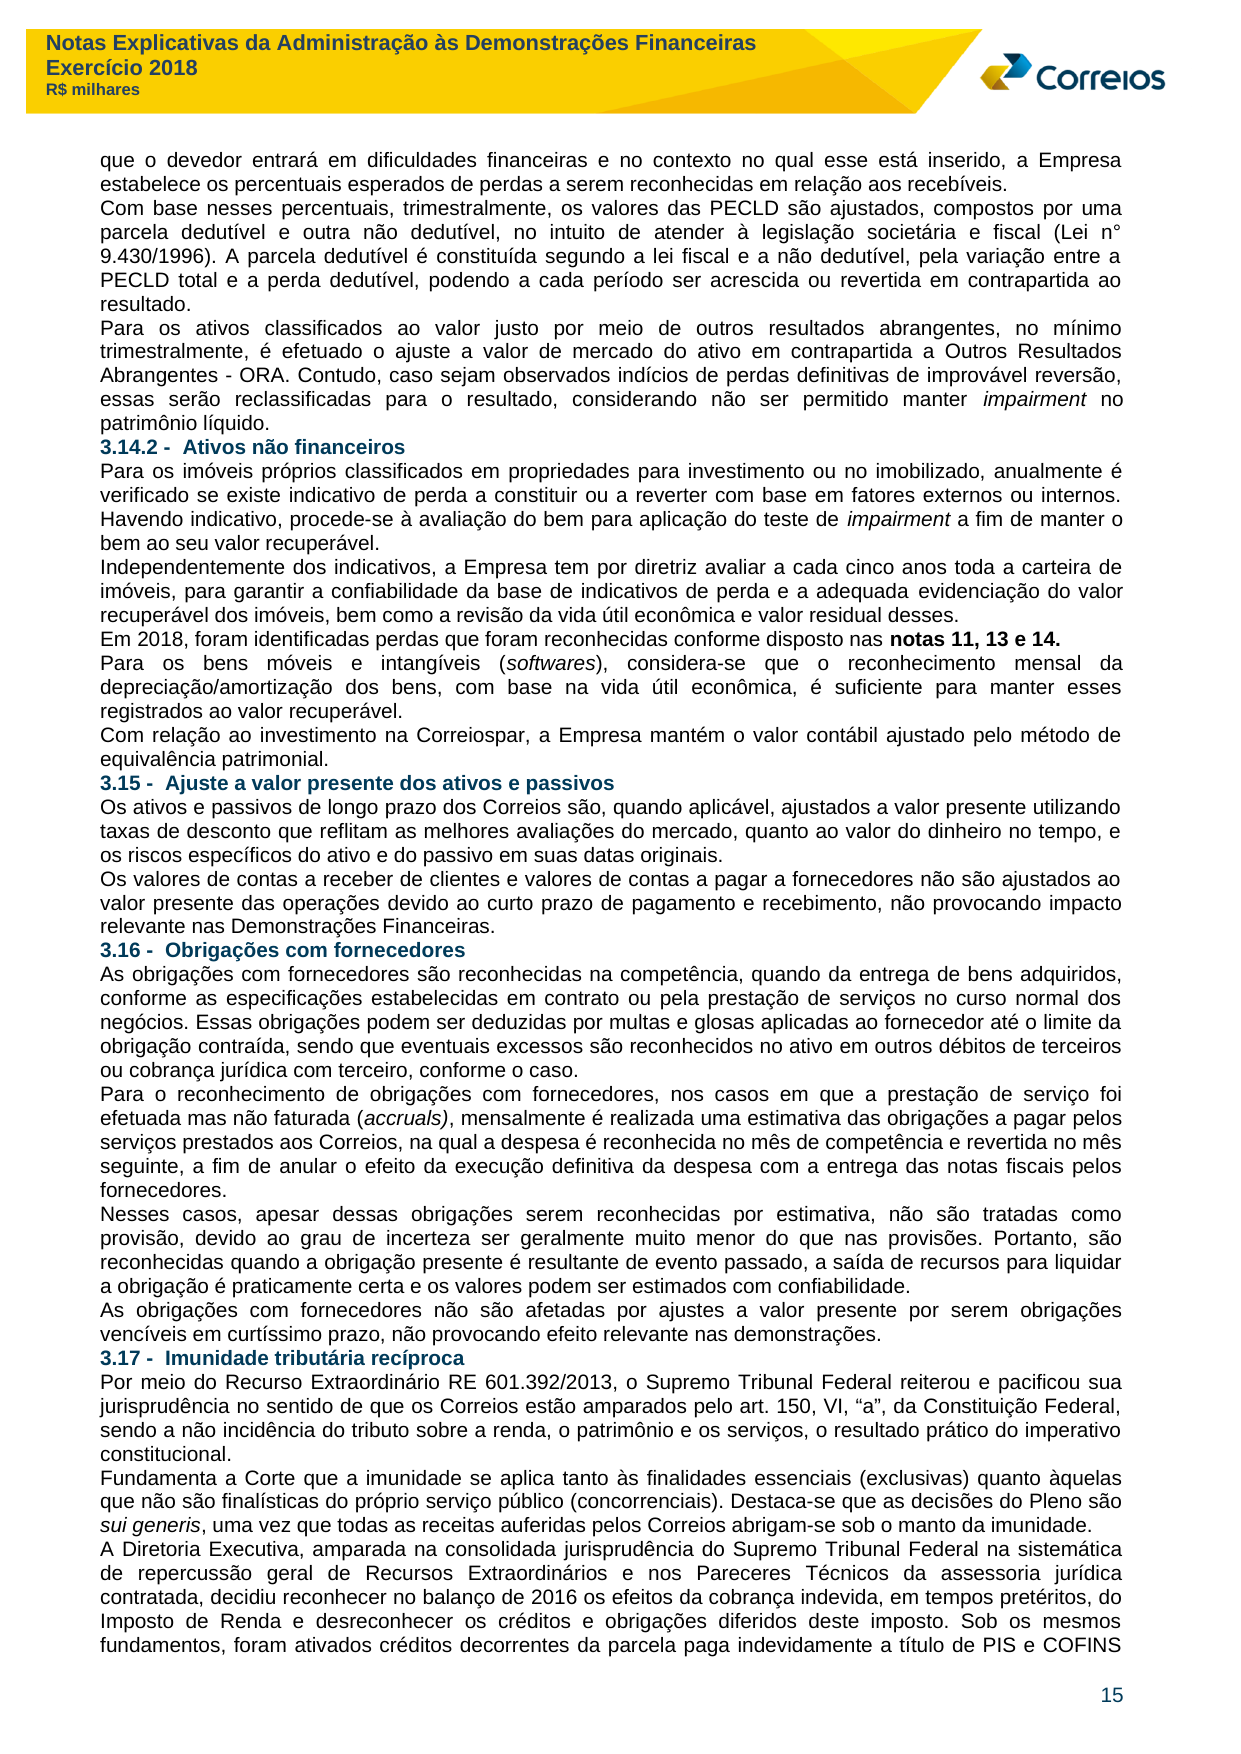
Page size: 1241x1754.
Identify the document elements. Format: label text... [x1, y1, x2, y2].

text Os ativos e passivos de longo prazo dos Correios são, quando aplicável, ajustados a valor presente utilizando taxas de desconto que reflitam as melhores avaliações do mercado, quanto ao valor do dinheiro no tempo, e os riscos específicos do ativo e do passivo em suas datas originais. [100, 794, 1123, 866]
text Para os imóveis próprios classificados em propriedades para investimento ou no imobilizado, anualmente é verificado se existe indicativo de perda a constituir ou a reverter com base em fatores externos ou internos. Havendo indicativo, procede-se à avaliação do bem para aplicação do teste de impairment a fim de manter o bem ao seu valor recuperável. [100, 459, 1123, 555]
subtitle Obrigações com fornecedores [100, 938, 1123, 962]
text que o devedor entrará em dificuldades financeiras e no contexto no qual esse está inserido, a Empresa estabelece os percentuais esperados de perdas a serem reconhecidas em relação aos recebíveis. [100, 148, 1123, 196]
text Para o reconhecimento de obrigações com fornecedores, nos casos em que a prestação de serviço foi efetuada mas não faturada (accruals), mensalmente é realizada uma estimativa das obrigações a pagar pelos serviços prestados aos Correios, na qual a despesa é reconhecida no mês de competência e revertida no mês seguinte, a fim de anular o efeito da execução definitiva da despesa com a entrega das notas fiscais pelos fornecedores. [100, 1082, 1123, 1202]
subtitle Ajuste a valor presente dos ativos e passivos [100, 771, 1123, 794]
text Com relação ao investimento na Correiospar, a Empresa mantém o valor contábil ajustado pelo método de equivalência patrimonial. [100, 723, 1123, 771]
text Independentemente dos indicativos, a Empresa tem por diretriz avaliar a cada cinco anos toda a carteira de imóveis, para garantir a confiabilidade da base de indicativos de perda e a adequada evidenciação do valor recuperável dos imóveis, bem como a revisão da vida útil econômica e valor residual desses. [100, 555, 1123, 627]
picture [26, 29, 1192, 114]
text Os valores de contas a receber de clientes e valores de contas a pagar a fornecedores não são ajustados ao valor presente das operações devido ao curto prazo de pagamento e recebimento, não provocando impacto relevante nas Demonstrações Financeiras. [100, 866, 1123, 938]
subtitle Ativos não financeiros [100, 435, 1123, 459]
text Para os bens móveis e intangíveis (softwares), considera-se que o reconhecimento mensal da depreciação/amortização dos bens, com base na vida útil econômica, é suficiente para manter esses registrados ao valor recuperável. [100, 651, 1123, 723]
text A Diretoria Executiva, amparada na consolidada jurisprudência do Supremo Tribunal Federal na sistemática de repercussão geral de Recursos Extraordinários e nos Pareceres Técnicos da assessoria jurídica contratada, decidiu reconhecer no balanço de 2016 os efeitos da cobrança indevida, em tempos pretéritos, do Imposto de Renda e desreconhecer os créditos e obrigações diferidos deste imposto. Sob os mesmos fundamentos, foram ativados créditos decorrentes da parcela paga indevidamente a título de PIS e COFINS [100, 1537, 1123, 1657]
text Nesses casos, apesar dessas obrigações serem reconhecidas por estimativa, não são tratadas como provisão, devido ao grau de incerteza ser geralmente muito menor do que nas provisões. Portanto, são reconhecidas quando a obrigação presente é resultante de evento passado, a saída de recursos para liquidar a obrigação é praticamente certa e os valores podem ser estimados com confiabilidade. [100, 1202, 1123, 1298]
text Para os ativos classificados ao valor justo por meio de outros resultados abrangentes, no mínimo trimestralmente, é efetuado o ajuste a valor de mercado do ativo em contrapartida a Outros Resultados Abrangentes - ORA. Contudo, caso sejam observados indícios de perdas definitivas de improvável reversão, essas serão reclassificadas para o resultado, considerando não ser permitido manter impairment no patrimônio líquido. [100, 315, 1123, 435]
text As obrigações com fornecedores não são afetadas por ajustes a valor presente por serem obrigações vencíveis em curtíssimo prazo, não provocando efeito relevante nas demonstrações. [100, 1298, 1123, 1346]
text Fundamenta a Corte que a imunidade se aplica tanto às finalidades essenciais (exclusivas) quanto àquelas que não são finalísticas do próprio serviço público (concorrenciais). Destaca-se que as decisões do Pleno são sui generis, uma vez que todas as receitas auferidas pelos Correios abrigam-se sob o manto da imunidade. [100, 1465, 1123, 1537]
text As obrigações com fornecedores são reconhecidas na competência, quando da entrega de bens adquiridos, conforme as especificações estabelecidas em contrato ou pela prestação de serviços no curso normal dos negócios. Essas obrigações podem ser deduzidas por multas e glosas aplicadas ao fornecedor até o limite da obrigação contraída, sendo que eventuais excessos são reconhecidos no ativo em outros débitos de terceiros ou cobrança jurídica com terceiro, conforme o caso. [100, 962, 1123, 1082]
text Com base nesses percentuais, trimestralmente, os valores das PECLD são ajustados, compostos por uma parcela dedutível e outra não dedutível, no intuito de atender à legislação societária e fiscal (Lei n° 9.430/1996). A parcela dedutível é constituída segundo a lei fiscal e a não dedutível, pela variação entre a PECLD total e a perda dedutível, podendo a cada período ser acrescida ou revertida em contrapartida ao resultado. [100, 196, 1123, 315]
subtitle Imunidade tributária recíproca [100, 1346, 1123, 1369]
text Por meio do Recurso Extraordinário RE 601.392/2013, o Supremo Tribunal Federal reiterou e pacificou sua jurisprudência no sentido de que os Correios estão amparados pelo art. 150, VI, “a”, da Constituição Federal, sendo a não incidência do tributo sobre a renda, o patrimônio e os serviços, o resultado prático do imperativo constitucional. [100, 1369, 1123, 1465]
text Em 2018, foram identificadas perdas que foram reconhecidas conforme disposto nas notas 11, 13 e 14. [100, 627, 1123, 651]
